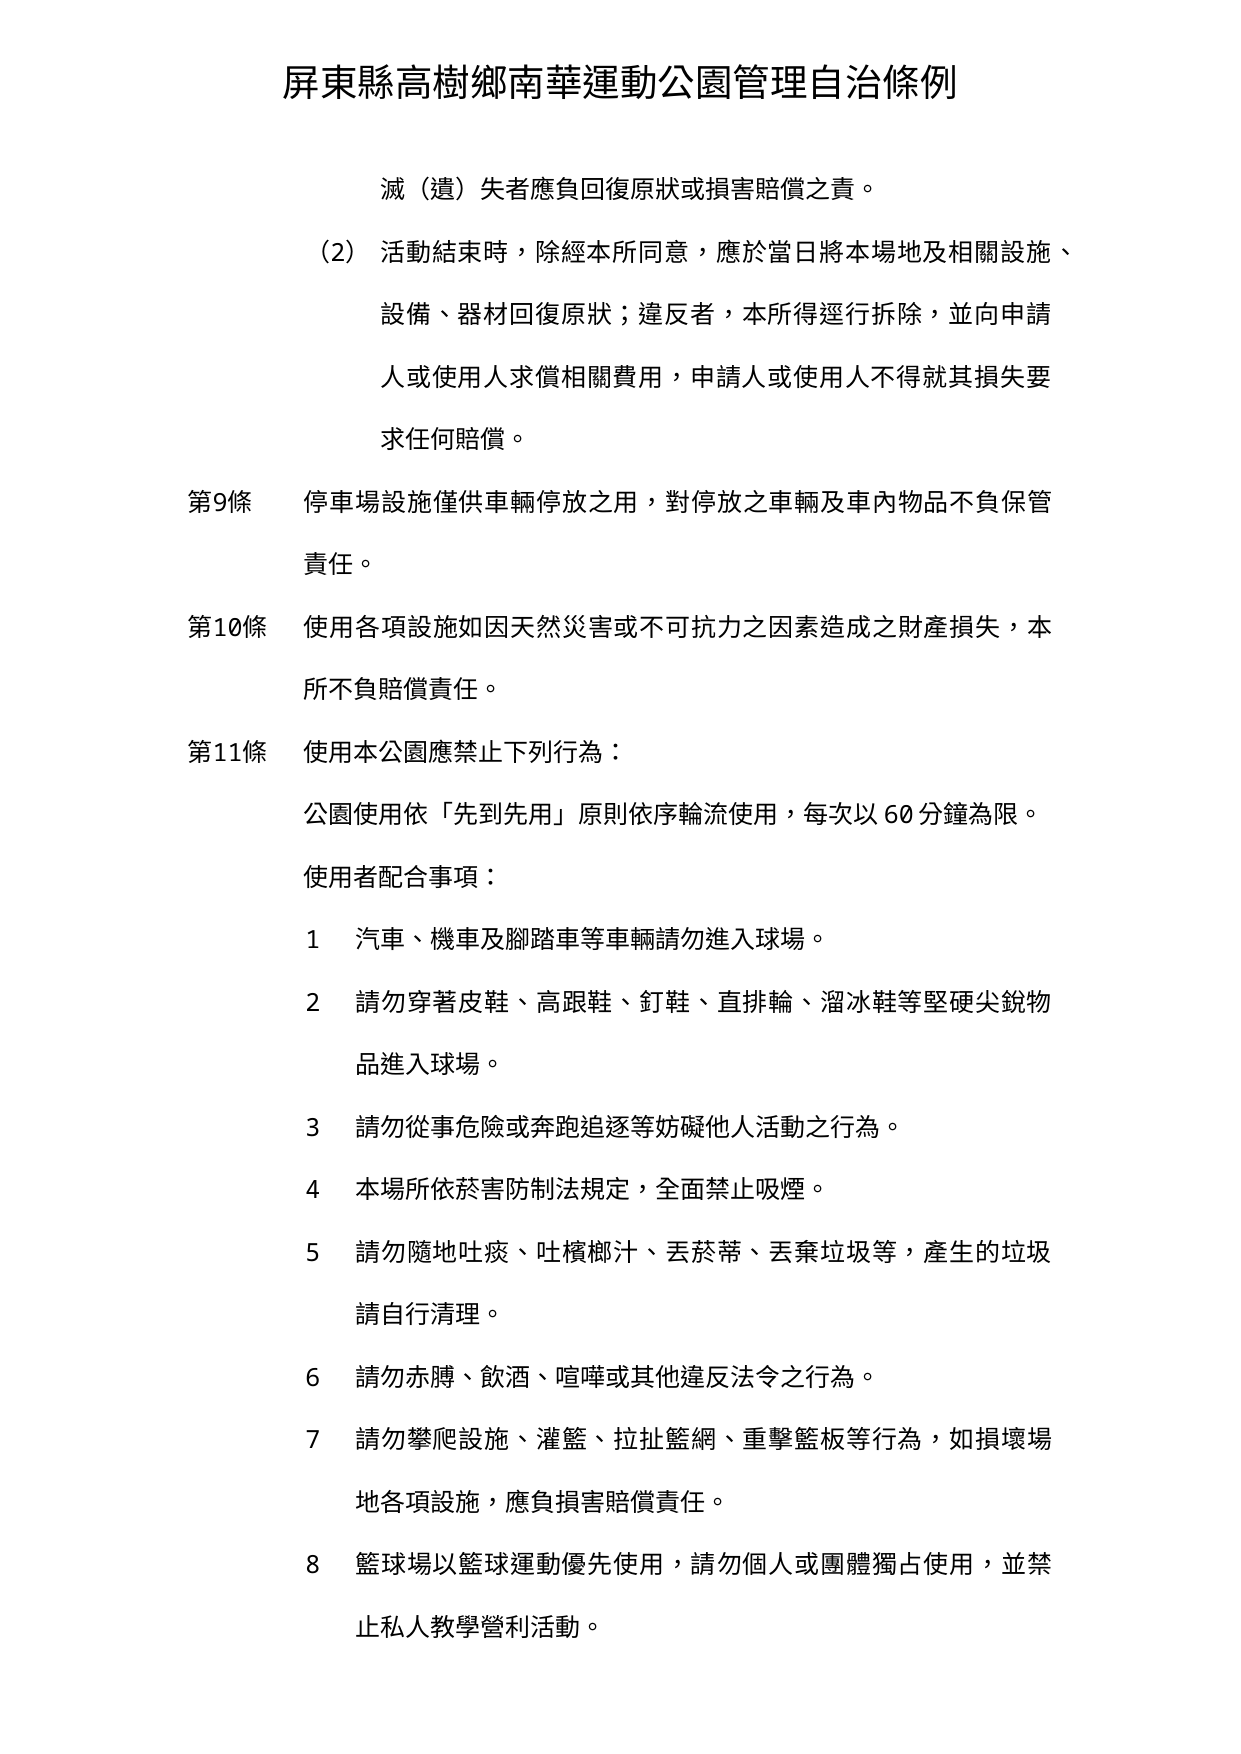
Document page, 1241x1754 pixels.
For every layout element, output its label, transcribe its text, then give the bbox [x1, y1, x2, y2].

list 原有固定設備不得擅自變更，並應採取保護措施，如有毀損、滅（遺）失者應負回復原狀或損害賠償之責。 [305, 146, 1053, 209]
list 本場所依菸害防制法規定，全面禁止吸煙。 [305, 1146, 1053, 1209]
list 請勿穿著皮鞋、高跟鞋、釘鞋、直排輪、溜冰鞋等堅硬尖銳物品進入球場。 [305, 959, 1053, 1084]
list 使用本公園應禁止下列行為： [187, 709, 1053, 771]
list 汽車、機車及腳踏車等車輛請勿進入球場。 [305, 896, 1053, 959]
list 請勿赤膊、飲酒、喧嘩或其他違反法令之行為。 [305, 1334, 1053, 1396]
list 請勿攀爬設施、灌籃、拉扯籃網、重擊籃板等行為，如損壞場地各項設施，應負損害賠償責任。 [305, 1396, 1053, 1521]
list 請勿隨地吐痰、吐檳榔汁、丟菸蒂、丟棄垃圾等，產生的垃圾請自行清理。 [305, 1209, 1053, 1334]
list 籃球場以籃球運動優先使用，請勿個人或團體獨占使用，並禁止私人教學營利活動。 [305, 1521, 1053, 1646]
list 請勿從事危險或奔跑追逐等妨礙他人活動之行為。 [305, 1084, 1053, 1146]
list 使用各項設施如因天然災害或不可抗力之因素造成之財產損失，本所不負賠償責任。 [187, 584, 1053, 709]
text 使用者配合事項： [304, 834, 1053, 896]
list 活動結束時，除經本所同意，應於當日將本場地及相關設施、設備、器材回復原狀；違反者，本所得逕行拆除，並向申請人或使用人求償相關費用，申請人或使用人不得就其損失要求任何賠償。 [305, 209, 1053, 459]
text 公園使用依「先到先用」原則依序輪流使用，每次以60分鐘為限。 [304, 771, 1053, 834]
list 停車場設施僅供車輛停放之用，對停放之車輛及車內物品不負保管責任。 [187, 459, 1053, 584]
